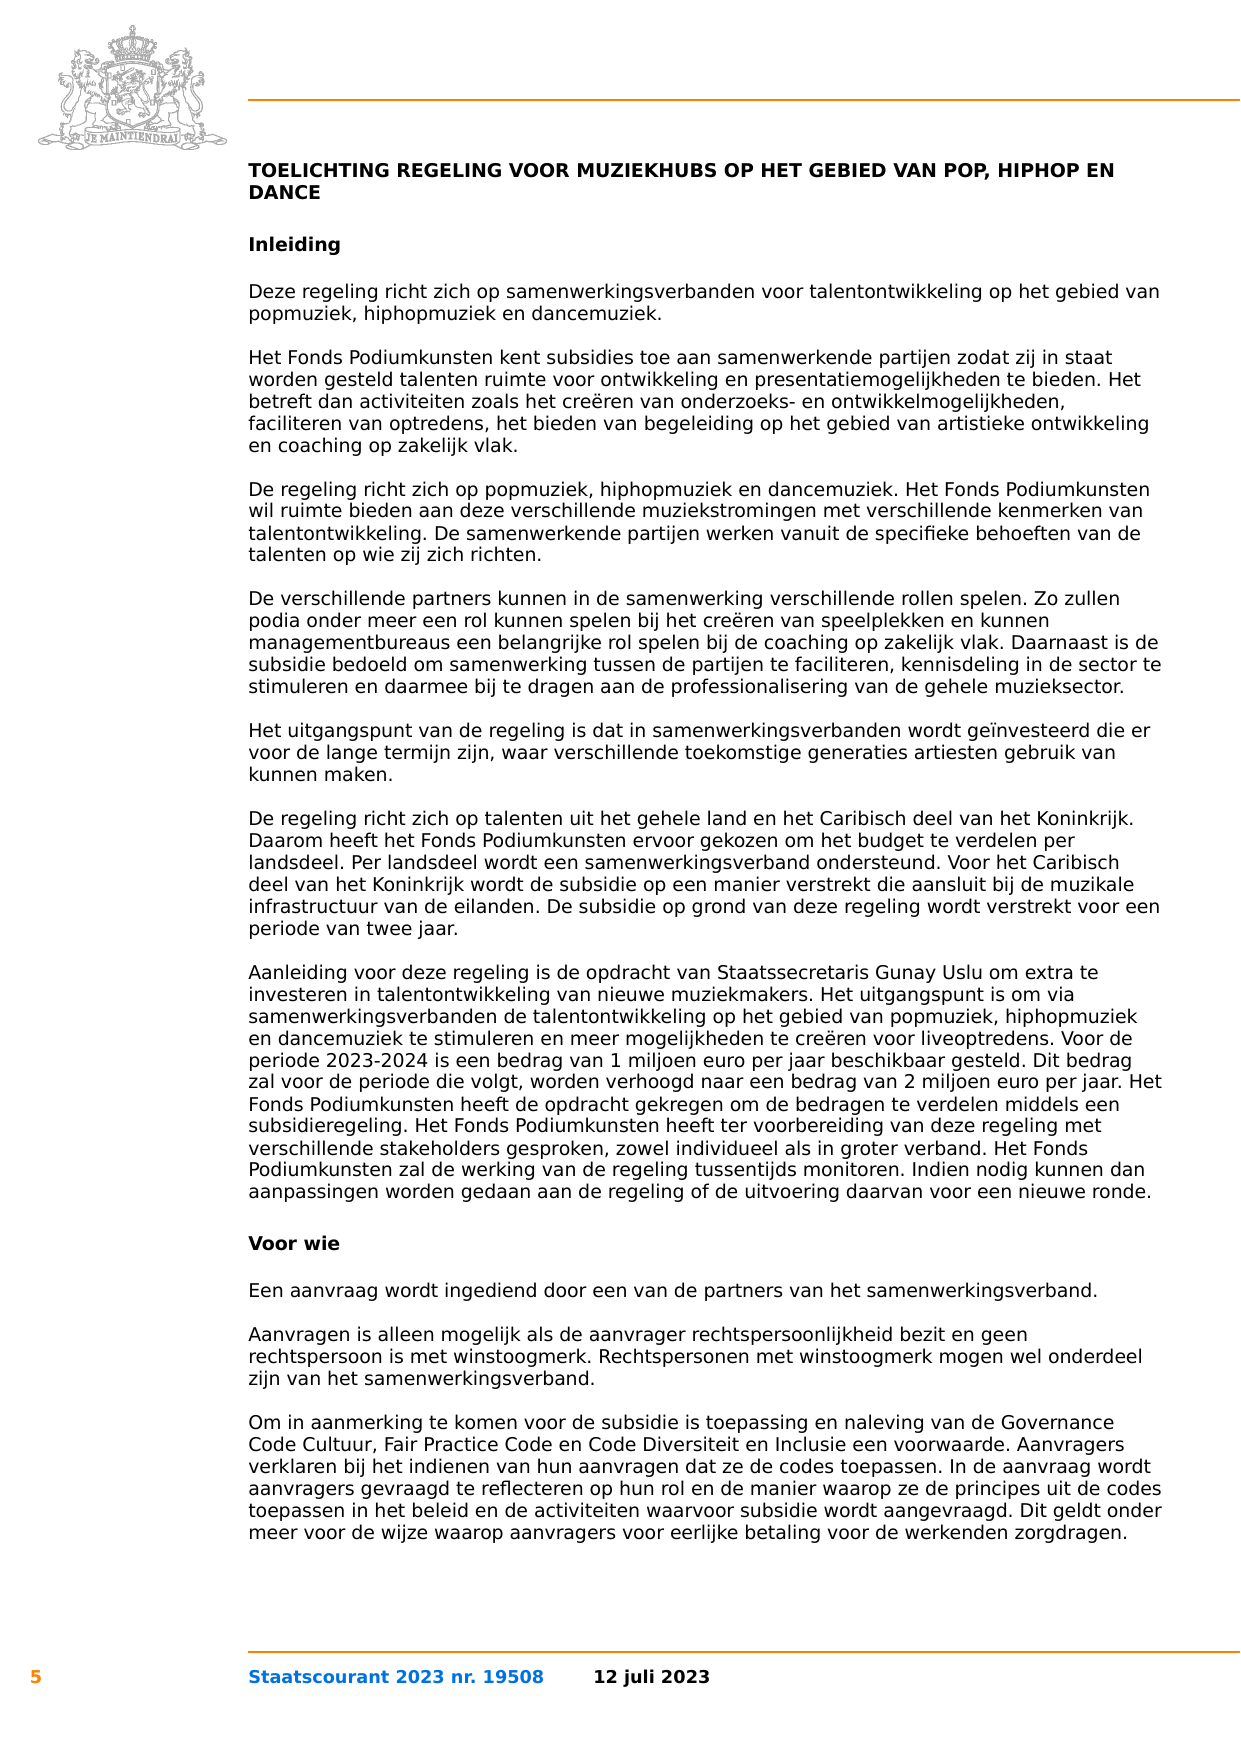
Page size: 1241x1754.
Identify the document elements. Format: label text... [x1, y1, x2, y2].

text Deze regeling richt zich op samenwerkingsverbanden voor talentontwikkeling op het gebied van popmuziek, hiphopmuziek en dancemuziek. [248, 281, 1163, 325]
text Het uitgangspunt van de regeling is dat in samenwerkingsverbanden wordt geïnvesteerd die er voor de lange termijn zijn, waar verschillende toekomstige generaties artiesten gebruik van kunnen maken. [248, 720, 1163, 786]
text Aanleiding voor deze regeling is de opdracht van Staatssecretaris Gunay Uslu om extra te investeren in talentontwikkeling van nieuwe muziekmakers. Het uitgangspunt is om via samenwerkingsverbanden de talentontwikkeling op het gebied van popmuziek, hiphopmuziek en dancemuziek te stimuleren en meer mogelijkheden te creëren voor liveoptredens. Voor de periode 2023-2024 is een bedrag van 1 miljoen euro per jaar beschikbaar gesteld. Dit bedrag zal voor de periode die volgt, worden verhoogd naar een bedrag van 2 miljoen euro per jaar. Het Fonds Podiumkunsten heeft de opdracht gekregen om de bedragen te verdelen middels een subsidieregeling. Het Fonds Podiumkunsten heeft ter voorbereiding van deze regeling met verschillende stakeholders gesproken, zowel individueel als in groter verband. Het Fonds Podiumkunsten zal de werking van de regeling tussentijds monitoren. Indien nodig kunnen dan aanpassingen worden gedaan aan de regeling of de uitvoering daarvan voor een nieuwe ronde. [248, 962, 1163, 1203]
subtitle Voor wie [248, 1233, 1163, 1255]
text De regeling richt zich op popmuziek, hiphopmuziek en dancemuziek. Het Fonds Podiumkunsten wil ruimte bieden aan deze verschillende muziekstromingen met verschillende kenmerken van talentontwikkeling. De samenwerkende partijen werken vanuit de specifieke behoeften van de talenten op wie zij zich richten. [248, 478, 1163, 566]
text De regeling richt zich op talenten uit het gehele land en het Caribisch deel van het Koninkrijk. Daarom heeft het Fonds Podiumkunsten ervoor gekozen om het budget te verdelen per landsdeel. Per landsdeel wordt een samenwerkingsverband ondersteund. Voor het Caribisch deel van het Koninkrijk wordt de subsidie op een manier verstrekt die aansluit bij de muzikale infrastructuur van de eilanden. De subsidie op grond van deze regeling wordt verstrekt voor een periode van twee jaar. [248, 808, 1163, 940]
text De verschillende partners kunnen in de samenwerking verschillende rollen spelen. Zo zullen podia onder meer een rol kunnen spelen bij het creëren van speelplekken en kunnen managementbureaus een belangrijke rol spelen bij de coaching op zakelijk vlak. Daarnaast is de subsidie bedoeld om samenwerking tussen de partijen te faciliteren, kennisdeling in de sector te stimuleren en daarmee bij te dragen aan de professionalisering van de gehele muzieksector. [248, 588, 1163, 698]
text Het Fonds Podiumkunsten kent subsidies toe aan samenwerkende partijen zodat zij in staat worden gesteld talenten ruimte voor ontwikkeling en presentatiemogelijkheden te bieden. Het betreft dan activiteiten zoals het creëren van onderzoeks- en ontwikkelmogelijkheden, faciliteren van optredens, het bieden van begeleiding op het gebied van artistieke ontwikkeling en coaching op zakelijk vlak. [248, 347, 1163, 457]
text Om in aanmerking te komen voor de subsidie is toepassing en naleving van de Governance Code Cultuur, Fair Practice Code en Code Diversiteit en Inclusie een voorwaarde. Aanvragers verklaren bij het indienen van hun aanvragen dat ze de codes toepassen. In de aanvraag wordt aanvragers gevraagd te reflecteren op hun rol en de manier waarop ze de principes uit de codes toepassen in het beleid en de activiteiten waarvoor subsidie wordt aangevraagd. Dit geldt onder meer voor de wijze waarop aanvragers voor eerlijke betaling voor de werkenden zorgdragen. [248, 1412, 1163, 1544]
text Een aanvraag wordt ingediend door een van de partners van het samenwerkingsverband. [248, 1280, 1163, 1302]
subtitle TOELICHTING REGELING VOOR MUZIEKHUBS OP HET GEBIED VAN POP, HIPHOP EN DANCE [248, 160, 1163, 204]
subtitle Inleiding [248, 234, 1163, 256]
picture [38, 25, 227, 150]
text Aanvragen is alleen mogelijk als de aanvrager rechtspersoonlijkheid bezit en geen rechtspersoon is met winstoogmerk. Rechtspersonen met winstoogmerk mogen wel onderdeel zijn van het samenwerkingsverband. [248, 1324, 1163, 1390]
